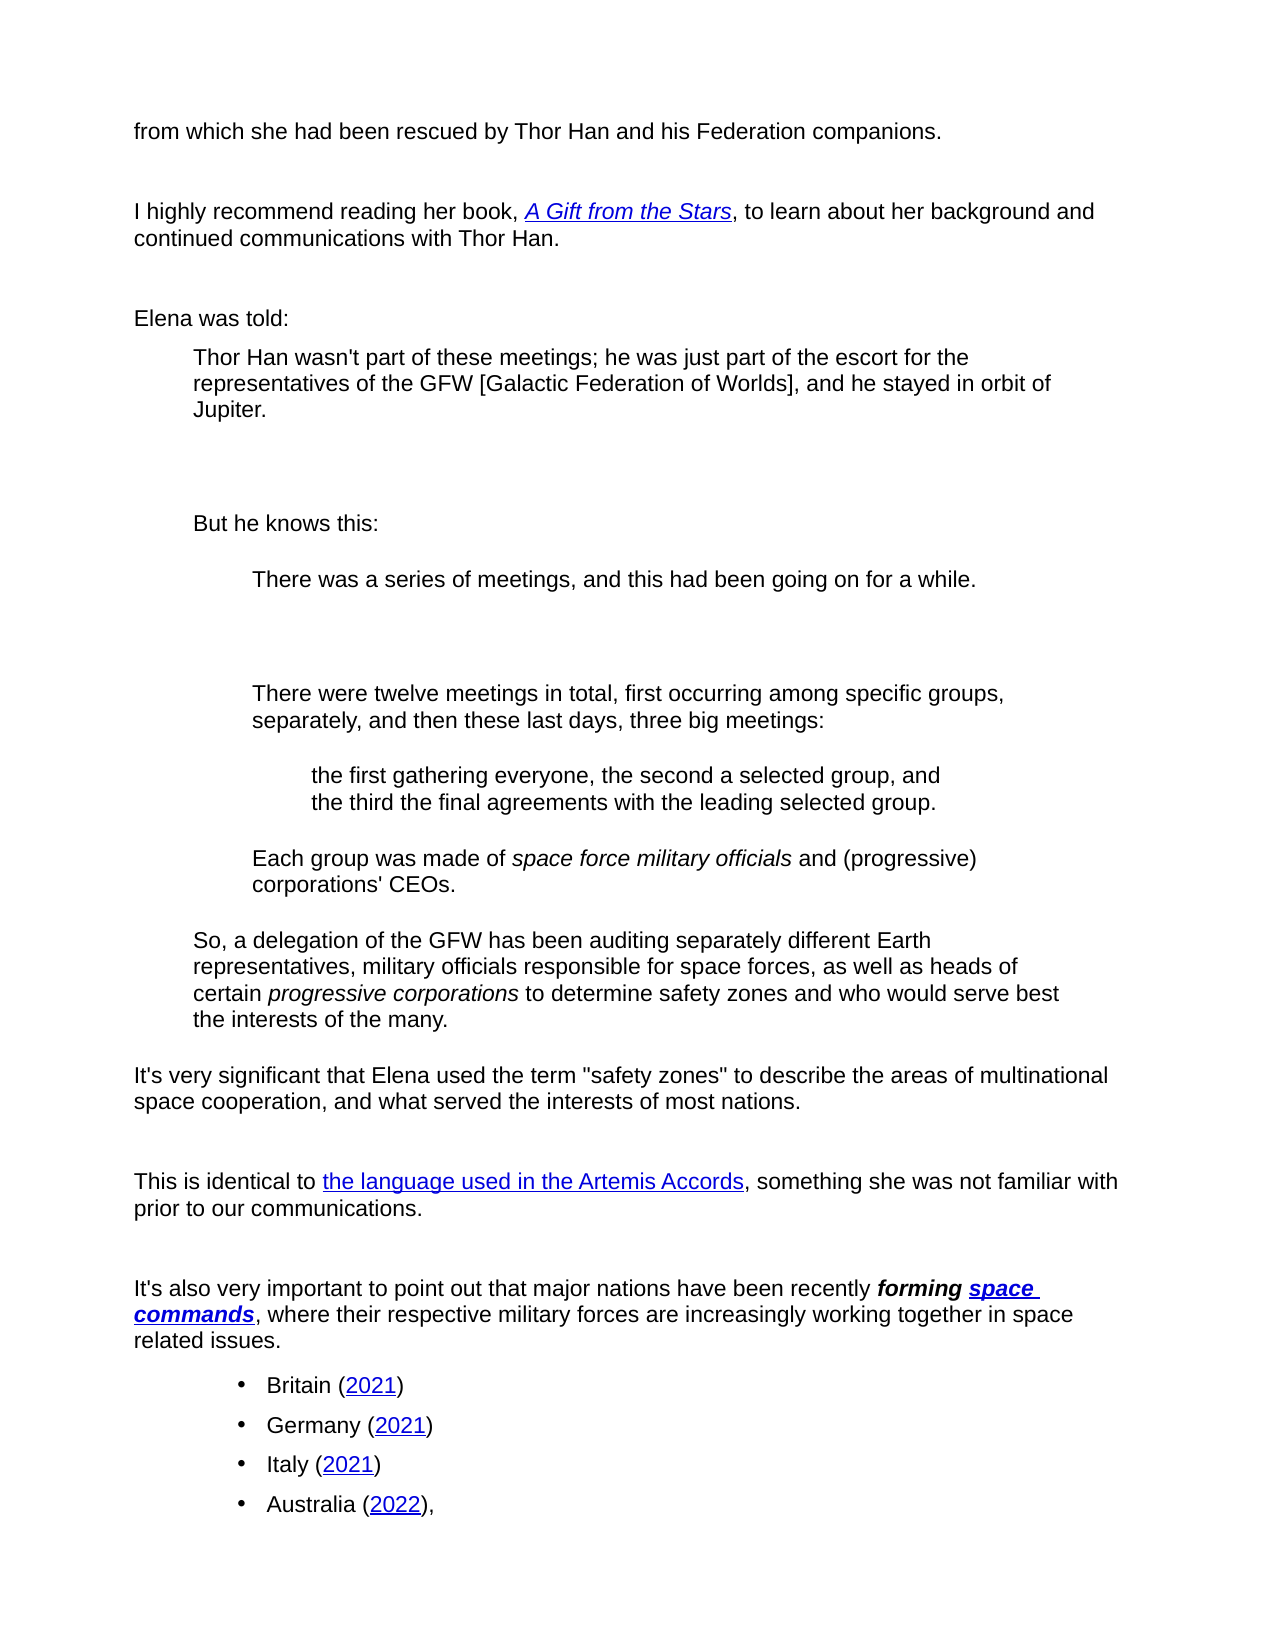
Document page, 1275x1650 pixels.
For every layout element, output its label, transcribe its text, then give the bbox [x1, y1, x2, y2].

text This is identical to the language used in the Artemis Accords, something she was not familiar with prior to our communications. [134, 1168, 1147, 1221]
list Italy (2021) [237, 1451, 1088, 1478]
text I highly recommend reading her book, A Gift from the Stars, to learn about her background and continued communications with Thor Han. [134, 198, 1147, 251]
text from which she had been rescued by Thor Han and his Federation companions. [134, 118, 1147, 144]
text But he knows this: [193, 510, 1088, 537]
text Elena was told: [134, 305, 1147, 331]
list Australia (2022), [237, 1491, 1088, 1517]
text Thor Han wasn't part of these meetings; he was just part of the escort for the representatives of the GFW [Galactic Federation of Worlds], and he stayed in orbit of Jupiter. [193, 343, 1088, 423]
list Germany (2021) [237, 1412, 1088, 1439]
text So, a delegation of the GFW has been auditing separately different Earth representatives, military officials responsible for space forces, as well as heads of certain progressive corporations to determine safety zones and who would serve best the interests of the many. [193, 927, 1088, 1032]
text It's also very important to point out that major nations have been recently forming space commands, where their respective military forces are increasingly working together in space related issues. [134, 1274, 1147, 1354]
text Each group was made of space force military officials and (progressive) corporations' CEOs. [252, 844, 1029, 897]
text There were twelve meetings in total, first occurring among specific groups, separately, and then these last days, three big meetings: [252, 680, 1029, 733]
list Britain (2021) [237, 1372, 1088, 1399]
text the first gathering everyone, the second a selected group, and the third the final agreements with the leading selected group. [311, 762, 970, 815]
text It's very significant that Elena used the term "safety zones" to describe the areas of multinational space cooperation, and what served the interests of most nations. [134, 1062, 1147, 1114]
text There was a series of meetings, and this had been going on for a while. [252, 566, 1029, 592]
